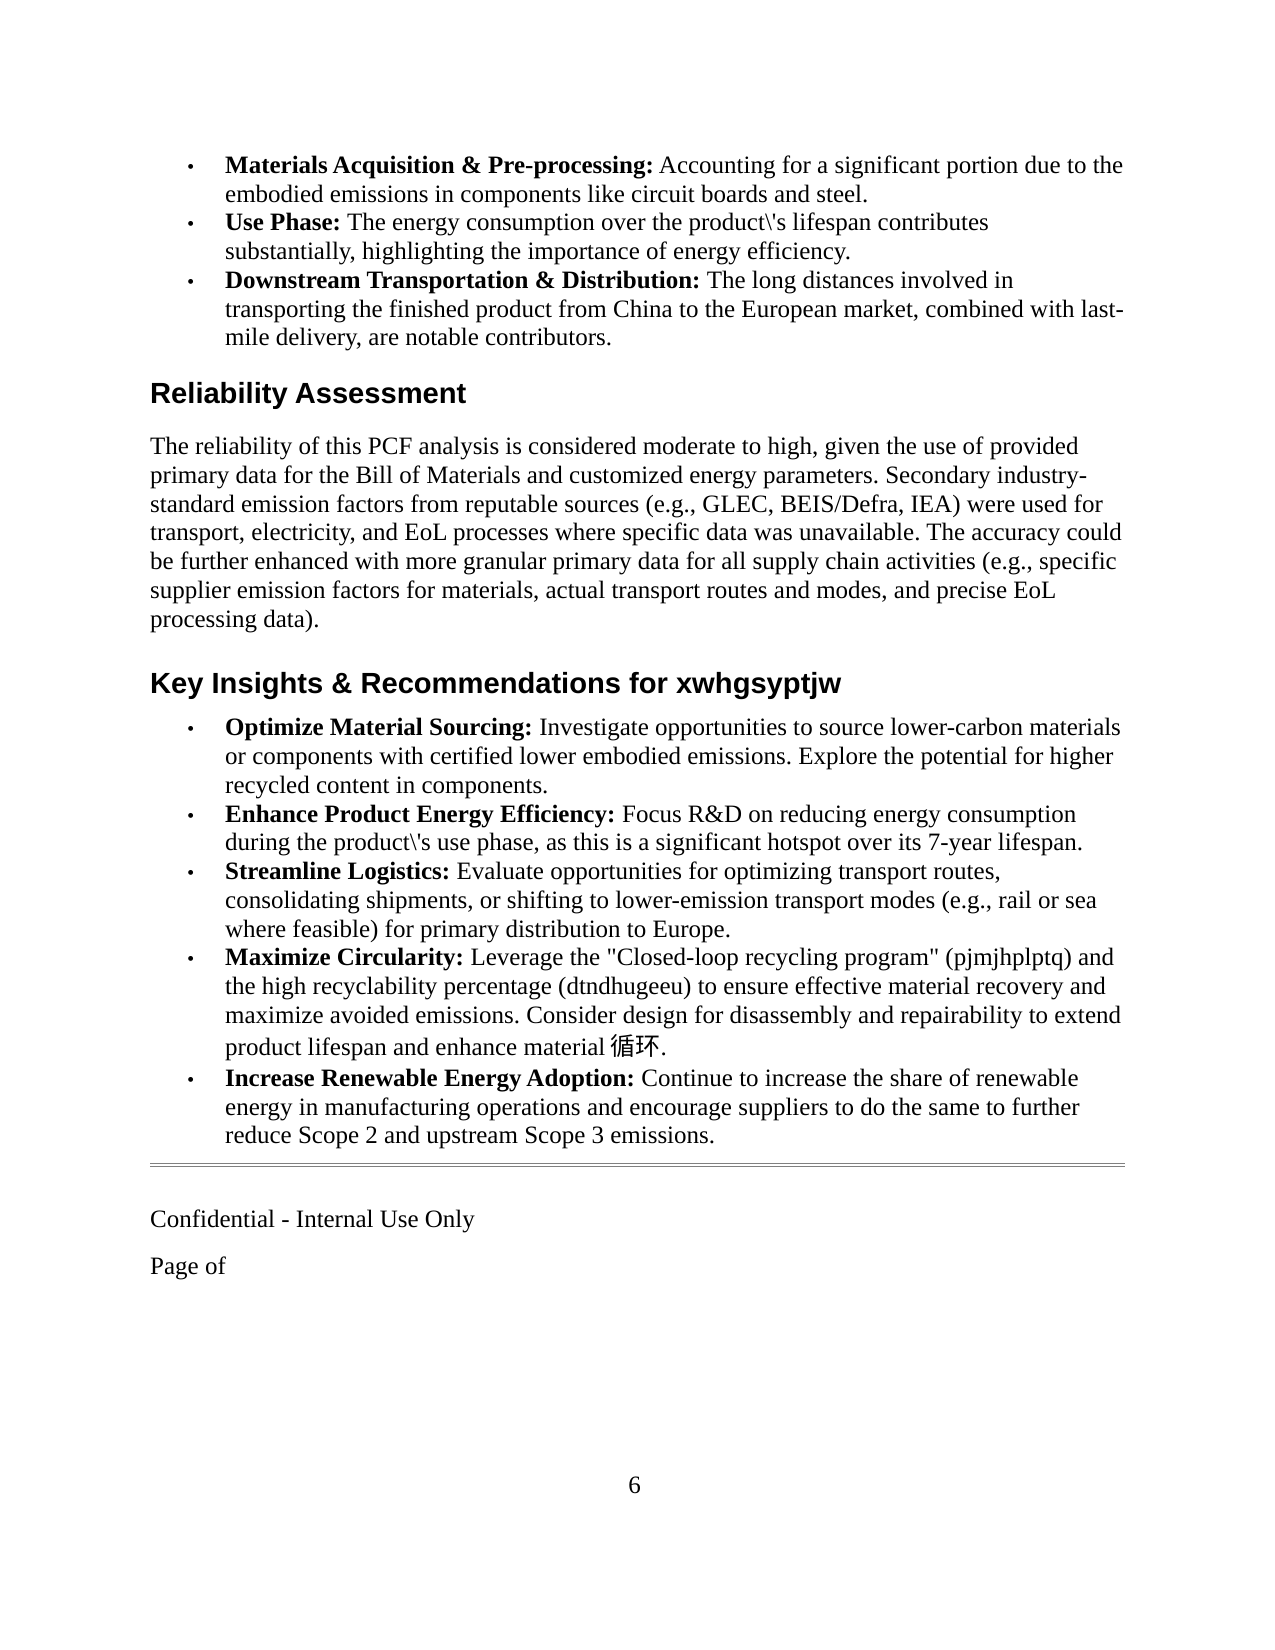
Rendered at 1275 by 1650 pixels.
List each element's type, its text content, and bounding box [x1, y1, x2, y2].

list Materials Acquisition & Pre-processing: Accounting for a significant portion due to the embodied emissions in components like circuit boards and steel. [187, 150, 1125, 207]
text Page of [150, 1251, 1125, 1279]
list Use Phase: The energy consumption over the product\'s lifespan contributes substantially, highlighting the importance of energy efficiency. [187, 207, 1125, 265]
list Optimize Material Sourcing: Investigate opportunities to source lower-carbon materials or components with certified lower embodied emissions. Explore the potential for higher recycled content in components. [187, 712, 1125, 799]
subtitle Reliability Assessment [150, 376, 1125, 410]
list Downstream Transportation & Distribution: The long distances involved in transporting the finished product from China to the European market, combined with last-mile delivery, are notable contributors. [187, 265, 1125, 351]
list Enhance Product Energy Efficiency: Focus R&D on reducing energy consumption during the product\'s use phase, as this is a significant hotspot over its 7-year lifespan. [187, 799, 1125, 856]
list Maximize Circularity: Leverage the "Closed-loop recycling program" (pjmjhplptq) and the high recyclability percentage (dtndhugeeu) to ensure effective material recovery and maximize avoided emissions. Consider design for disassembly and repairability to extend product lifespan and enhance material循环. [187, 942, 1125, 1063]
subtitle Key Insights & Recommendations for xwhgsyptjw [150, 666, 1125, 700]
list Streamline Logistics: Evaluate opportunities for optimizing transport routes, consolidating shipments, or shifting to lower-emission transport modes (e.g., rail or sea where feasible) for primary distribution to Europe. [187, 856, 1125, 942]
text The reliability of this PCF analysis is considered moderate to high, given the use of provided primary data for the Bill of Materials and customized energy parameters. Secondary industry-standard emission factors from reputable sources (e.g., GLEC, BEIS/Defra, IEA) were used for transport, electricity, and EoL processes where specific data was unavailable. The accuracy could be further enhanced with more granular primary data for all supply chain activities (e.g., specific supplier emission factors for materials, actual transport routes and modes, and precise EoL processing data). [150, 431, 1125, 632]
text Confidential - Internal Use Only [150, 1204, 1125, 1233]
list Increase Renewable Energy Adoption: Continue to increase the share of renewable energy in manufacturing operations and encourage suppliers to do the same to further reduce Scope 2 and upstream Scope 3 emissions. [187, 1063, 1125, 1149]
